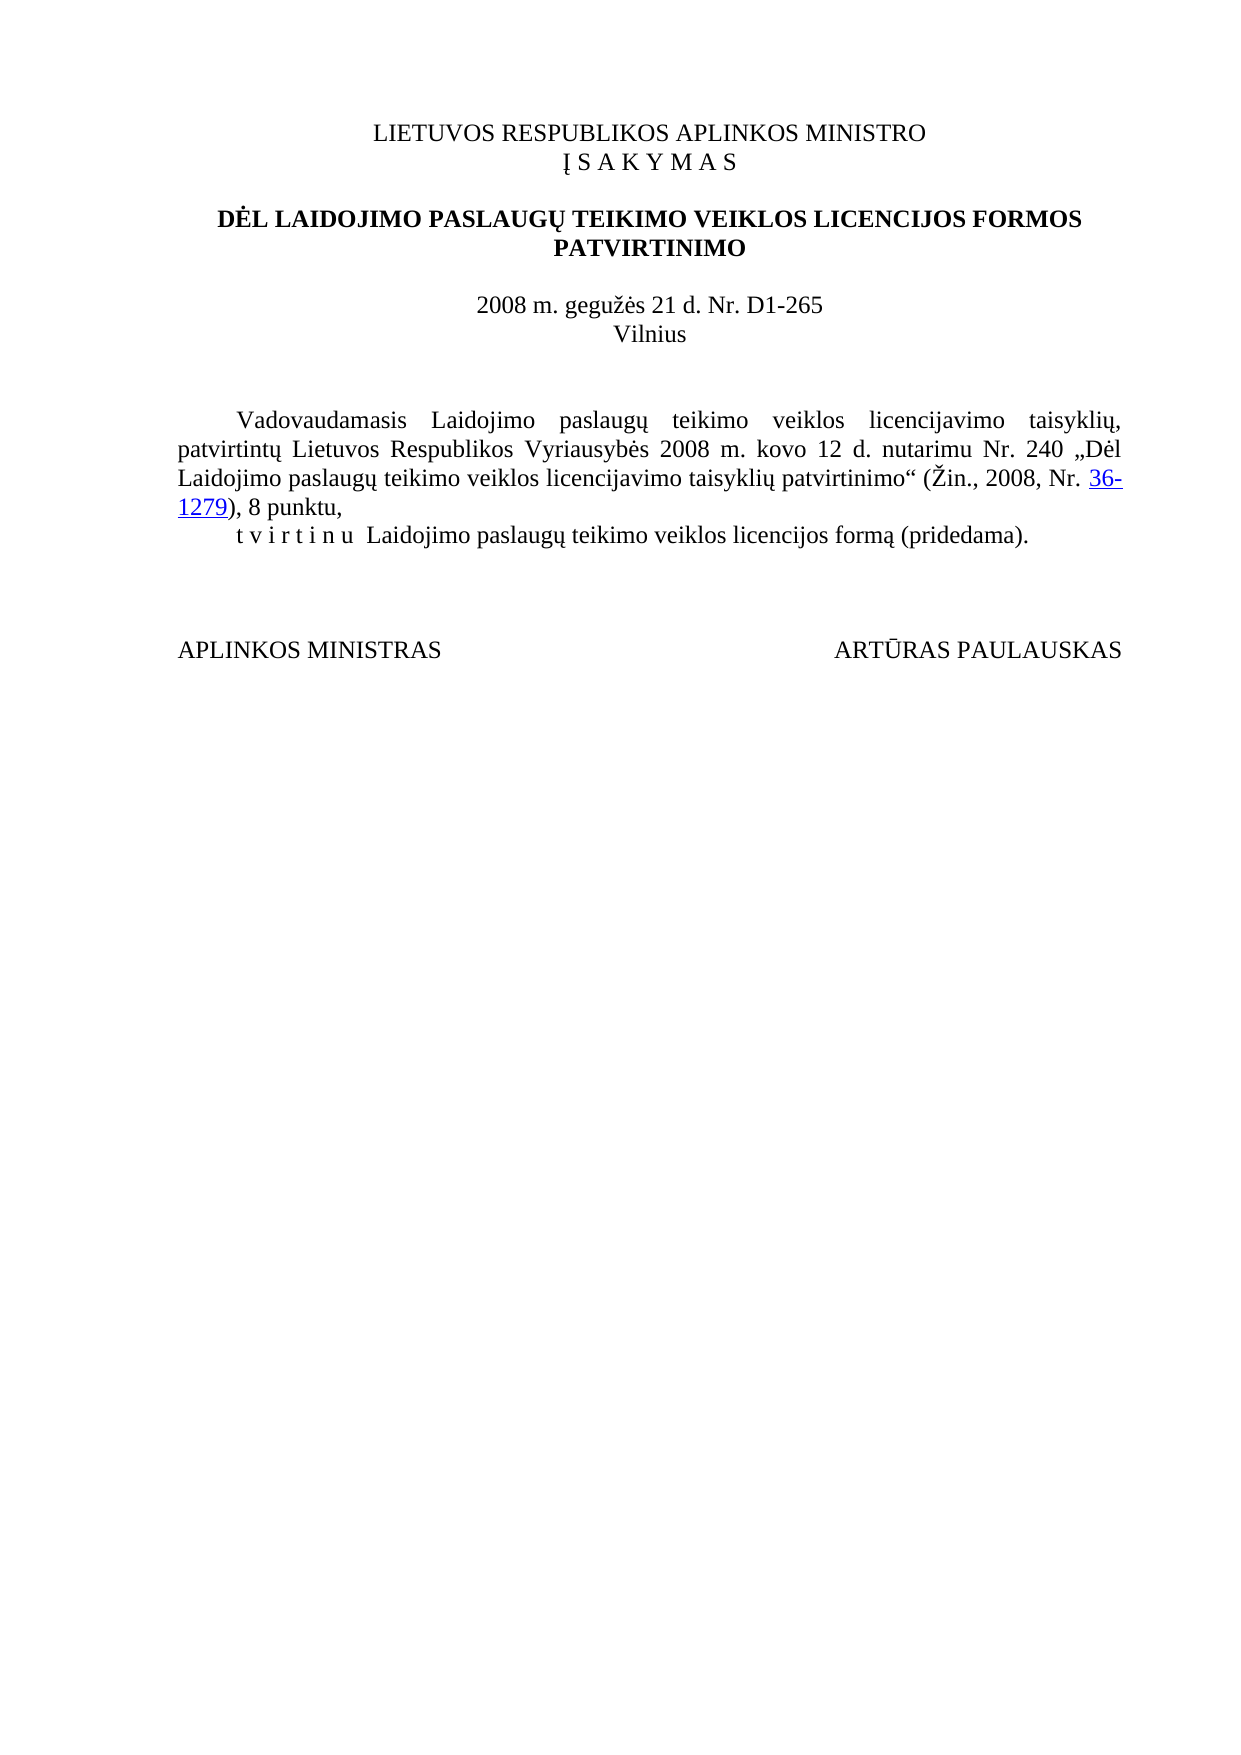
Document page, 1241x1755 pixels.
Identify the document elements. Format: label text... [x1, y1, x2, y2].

text ĮSAKYMAS [177, 147, 1122, 176]
text Vadovaudamasis Laidojimo paslaugų teikimo veiklos licencijavimo taisyklių, patvirtintų Lietuvos Respublikos Vyriausybės 2008 m. kovo 12 d. nutarimu Nr. 240 „Dėl Laidojimo paslaugų teikimo veiklos licencijavimo taisyklių patvirtinimo“ (Žin., 2008, Nr. 36-1279), 8 punktu, [177, 406, 1122, 521]
text APLINKOS MINISTRAS ARTŪRAS PAULAUSKAS [177, 636, 1122, 664]
text DĖL LAIDOJIMO PASLAUGŲ TEIKIMO VEIKLOS LICENCIJOS FORMOS PATVIRTINIMO [177, 204, 1122, 262]
text Vilnius [177, 319, 1122, 348]
text LIETUVOS RESPUBLIKOS APLINKOS MINISTRO [177, 118, 1122, 147]
text 2008 m. gegužės 21 d. Nr. D1-265 [177, 291, 1122, 319]
text tvirtinu Laidojimo paslaugų teikimo veiklos licencijos formą (pridedama). [177, 521, 1122, 549]
